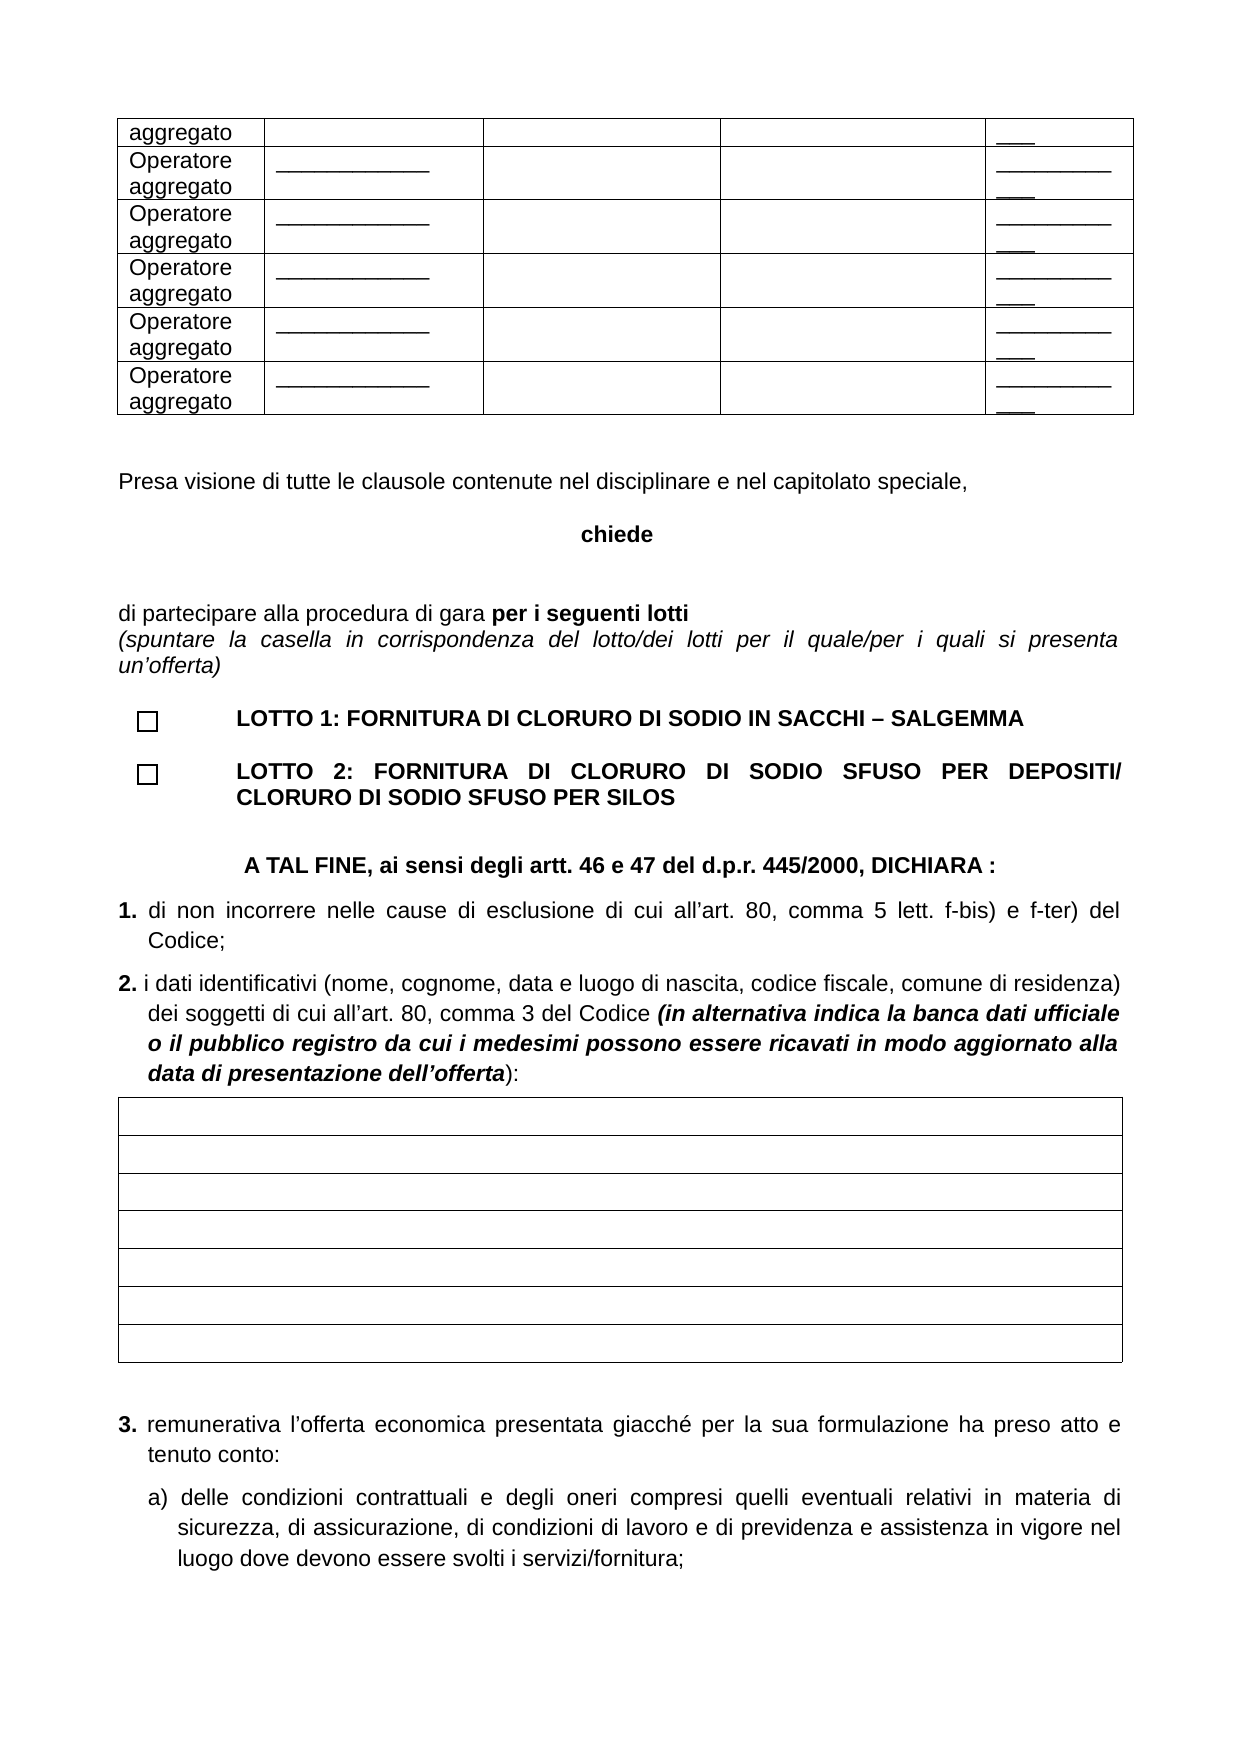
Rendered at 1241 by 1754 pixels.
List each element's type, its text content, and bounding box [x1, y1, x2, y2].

table_cell [119, 1287, 1122, 1324]
table_cell aggregato [118, 119, 264, 146]
text 3. remunerativa l’offerta economica presentata giacché per la sua formulazione ha preso atto e tenuto conto: [118, 1411, 1122, 1468]
table_cell [484, 119, 720, 146]
table_header [119, 1098, 1122, 1134]
table_cell ____________ [265, 308, 483, 361]
subtitle A TAL FINE, ai sensi degli artt. 46 e 47 del d.p.r. 445/2000, DICHIARA : [118, 852, 1122, 878]
table_cell [119, 1325, 1122, 1362]
table_cell [721, 200, 985, 253]
text Presa visione di tutte le clausole contenute nel disciplinare e nel capitolato speciale, [118, 468, 1122, 494]
text 2. i dati identificativi (nome, cognome, data e luogo di nascita, codice fiscale, comune di residenza) dei soggetti di cui all’art. 80, comma 3 del Codice (in alternativa indica la banca dati ufficiale o il pubblico registro da cui i medesimi possono essere ricavati in modo aggiornato alla data di presentazione dell’offerta): [118, 969, 1122, 1087]
table_cell [265, 119, 483, 146]
table_cell [484, 254, 720, 307]
table_cell [484, 200, 720, 253]
table_cell Operatore aggregato [118, 308, 264, 361]
table_cell ____________ [265, 147, 483, 199]
table_cell Operatore aggregato [118, 362, 264, 414]
table_cell ____________ [986, 200, 1133, 253]
table_cell [721, 119, 985, 146]
table_cell [721, 308, 985, 361]
table_cell Operatore aggregato [118, 254, 264, 307]
table_cell ____________ [265, 254, 483, 307]
table_cell [484, 147, 720, 199]
table_cell [484, 308, 720, 361]
table_cell [721, 254, 985, 307]
text LOTTO 1: fornitura di cloruro di sodio in sacchi – salgemma [236, 705, 1122, 732]
table_cell [119, 1249, 1122, 1286]
table_cell [721, 147, 985, 199]
table_cell [119, 1174, 1122, 1210]
text a) delle condizioni contrattuali e degli oneri compresi quelli eventuali relativi in materia di sicurezza, di assicurazione, di condizioni di lavoro e di previdenza e assistenza in vigore nel luogo dove devono essere svolti i servizi/fornitura; [148, 1484, 1122, 1571]
table_cell ____________ [986, 308, 1133, 361]
text di partecipare alla procedura di gara per i seguenti lotti [118, 600, 1122, 626]
table_cell [119, 1136, 1122, 1172]
table_cell ____________ [986, 362, 1133, 414]
text (spuntare la casella in corrispondenza del lotto/dei lotti per il quale/per i quali si presenta un’offerta) [118, 626, 1122, 679]
table_cell [119, 1211, 1122, 1248]
text 1. di non incorrere nelle cause di esclusione di cui all’art. 80, comma 5 lett. f-bis) e f-ter) del Codice; [118, 897, 1122, 953]
text LOTTO 2: fornitura di cloruro di sodio sfuso per depositi/ cloruro di sodio sfuso per silos [236, 758, 1122, 811]
table_cell Operatore aggregato [118, 200, 264, 253]
table_cell ____________ [986, 254, 1133, 307]
table_cell ___ [986, 119, 1133, 146]
table_cell ____________ [265, 362, 483, 414]
table_cell [721, 362, 985, 414]
table_cell ____________ [265, 200, 483, 253]
table_cell Operatore aggregato [118, 147, 264, 199]
table_cell ____________ [986, 147, 1133, 199]
text chiede [118, 521, 1122, 547]
table_cell [484, 362, 720, 414]
